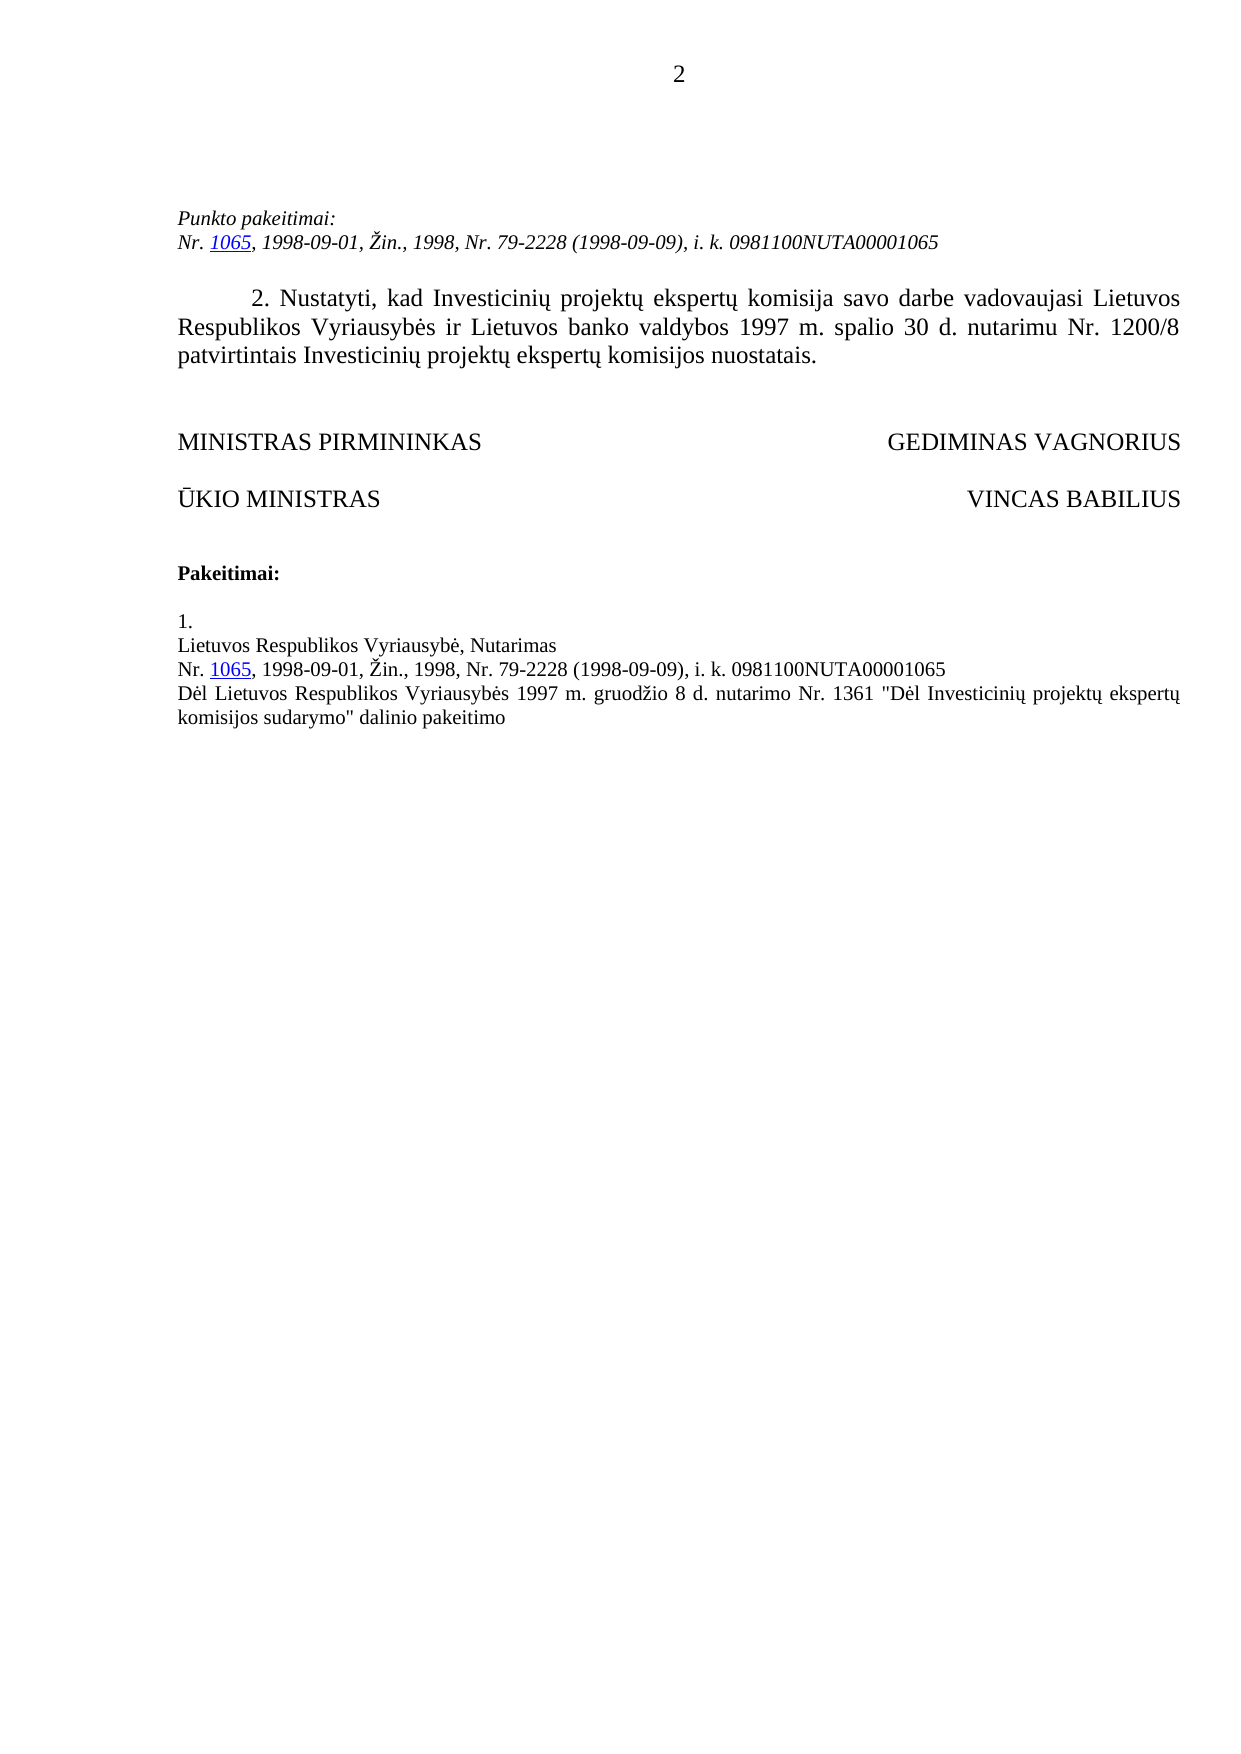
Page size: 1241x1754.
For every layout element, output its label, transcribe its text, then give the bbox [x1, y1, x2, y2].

text Lietuvos Respublikos Vyriausybė, Nutarimas [177, 633, 1181, 657]
text Punkto pakeitimai: [177, 206, 1181, 230]
text Ūkio ministras Vincas Babilius [177, 484, 1181, 513]
text 2. Nustatyti, kad Investicinių projektų ekspertų komisija savo darbe vadovaujasi Lietuvos Respublikos Vyriausybės ir Lietuvos banko valdybos 1997 m. spalio 30 d. nutarimu Nr. 1200/8 patvirtintais Investicinių projektų ekspertų komisijos nuostatais. [177, 283, 1181, 369]
text Nr. 1065, 1998-09-01, Žin., 1998, Nr. 79-2228 (1998-09-09), i. k. 0981100NUTA00001065 [177, 230, 1181, 254]
text Nr. 1065, 1998-09-01, Žin., 1998, Nr. 79-2228 (1998-09-09), i. k. 0981100NUTA00001065 [177, 657, 1181, 681]
text Pakeitimai: [177, 561, 1181, 585]
text Ministras Pirmininkas Gediminas Vagnorius [177, 427, 1181, 455]
text 1. [177, 609, 1181, 633]
text Dėl Lietuvos Respublikos Vyriausybės 1997 m. gruodžio 8 d. nutarimo Nr. 1361 "Dėl Investicinių projektų ekspertų komisijos sudarymo" dalinio pakeitimo [177, 681, 1181, 729]
